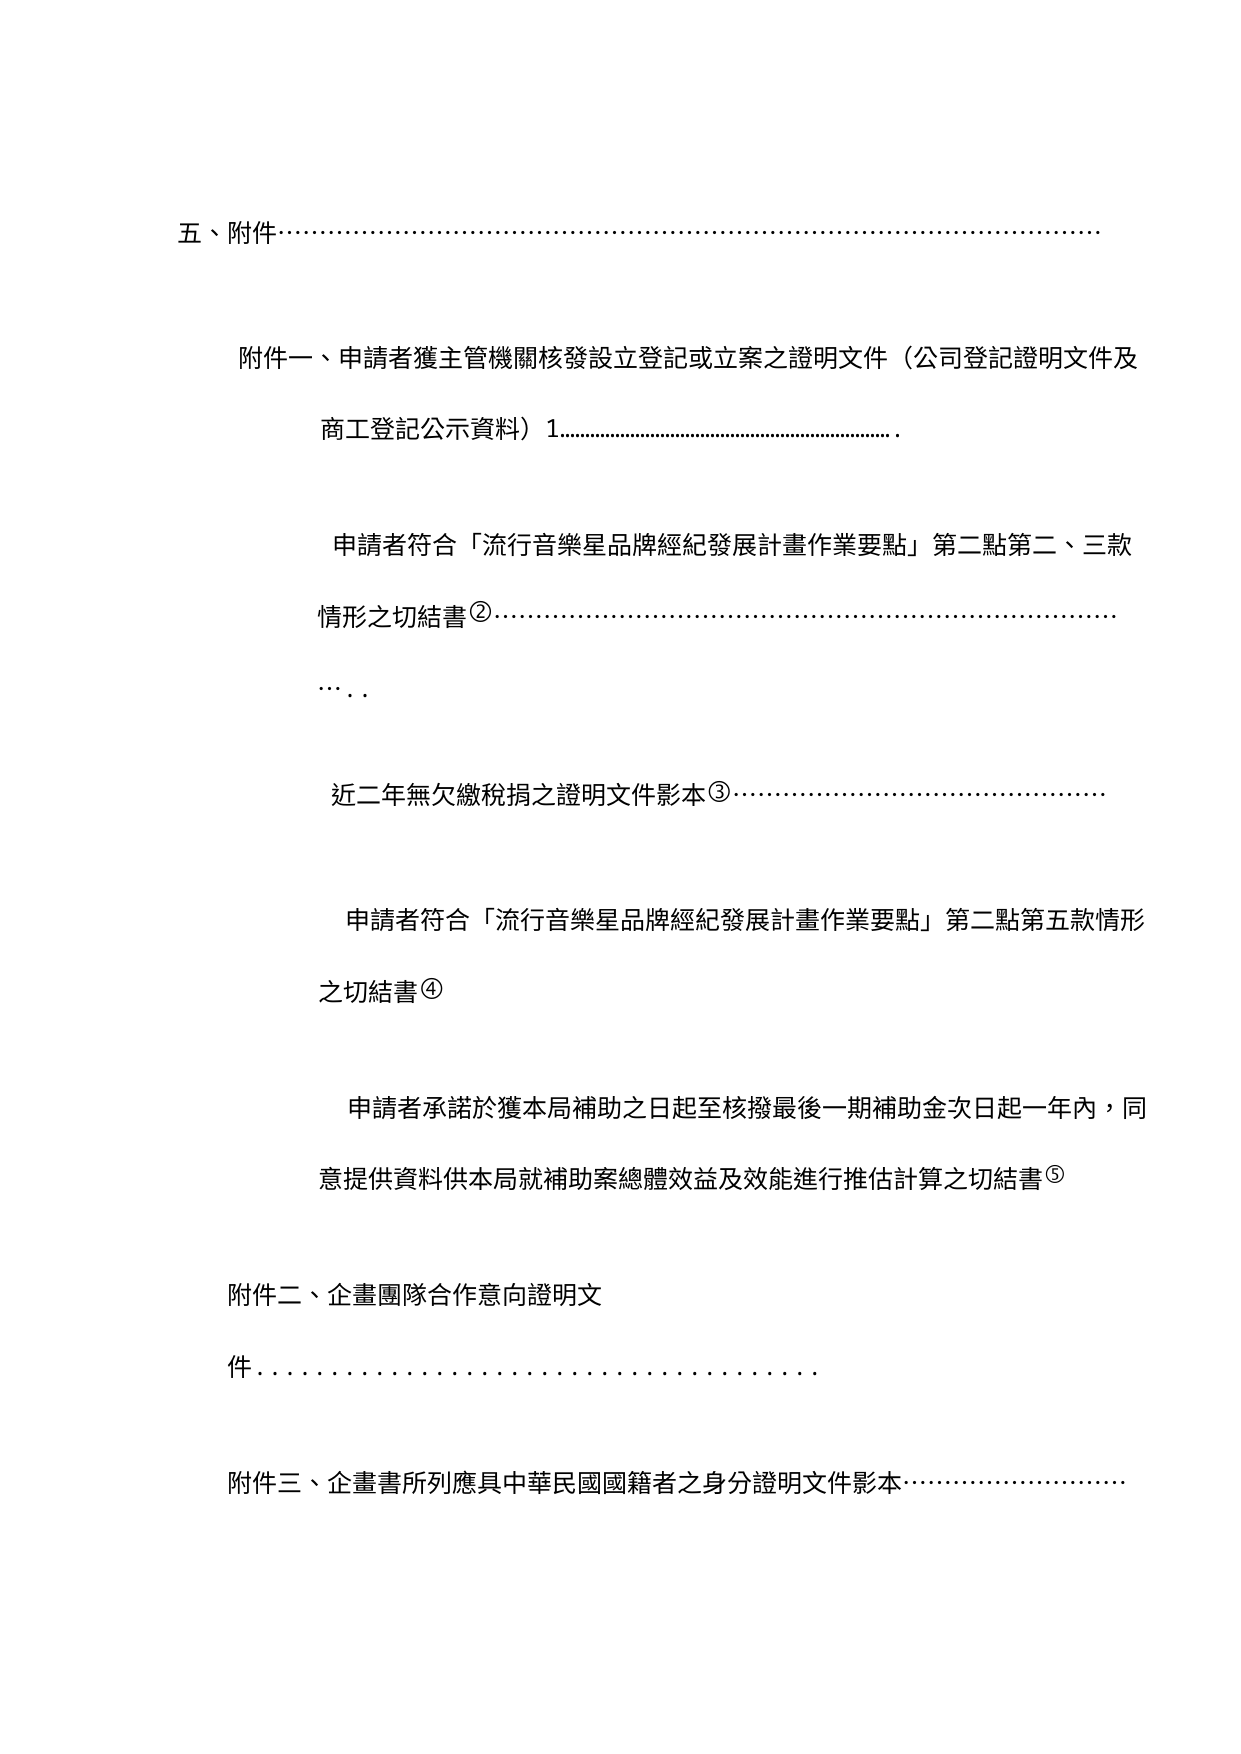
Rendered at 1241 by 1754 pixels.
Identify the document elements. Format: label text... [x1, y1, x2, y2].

text 附件三、企畫書所列應具中華民國國籍者之身分證明文件影本……………………… [177, 1439, 1152, 1502]
text 近二年無欠繳稅捐之證明文件影本……………………………………… [177, 752, 1152, 814]
text 附件一、申請者獲主管機關核發設立登記或立案之證明文件（公司登記證明文件及商工登記公示資料）1…………………………………………………………. [118, 314, 1152, 449]
text 附件二、企畫團隊合作意向證明文件...................................... [227, 1252, 1152, 1386]
text 申請者符合「流行音樂星品牌經紀發展計畫作業要點」第二點第五款情形之切結書 [180, 877, 1152, 1011]
text 申請者承諾於獲本局補助之日起至核撥最後一期補助金次日起一年內，同意提供資料供本局就補助案總體效益及效能進行推估計算之切結書 [190, 1064, 1152, 1199]
text 五、附件……………………………………………………………………………………… [177, 189, 1152, 252]
text 申請者符合「流行音樂星品牌經紀發展計畫作業要點」第二點第二、三款情形之切結書…………………………………………………………………….. [257, 502, 1152, 708]
